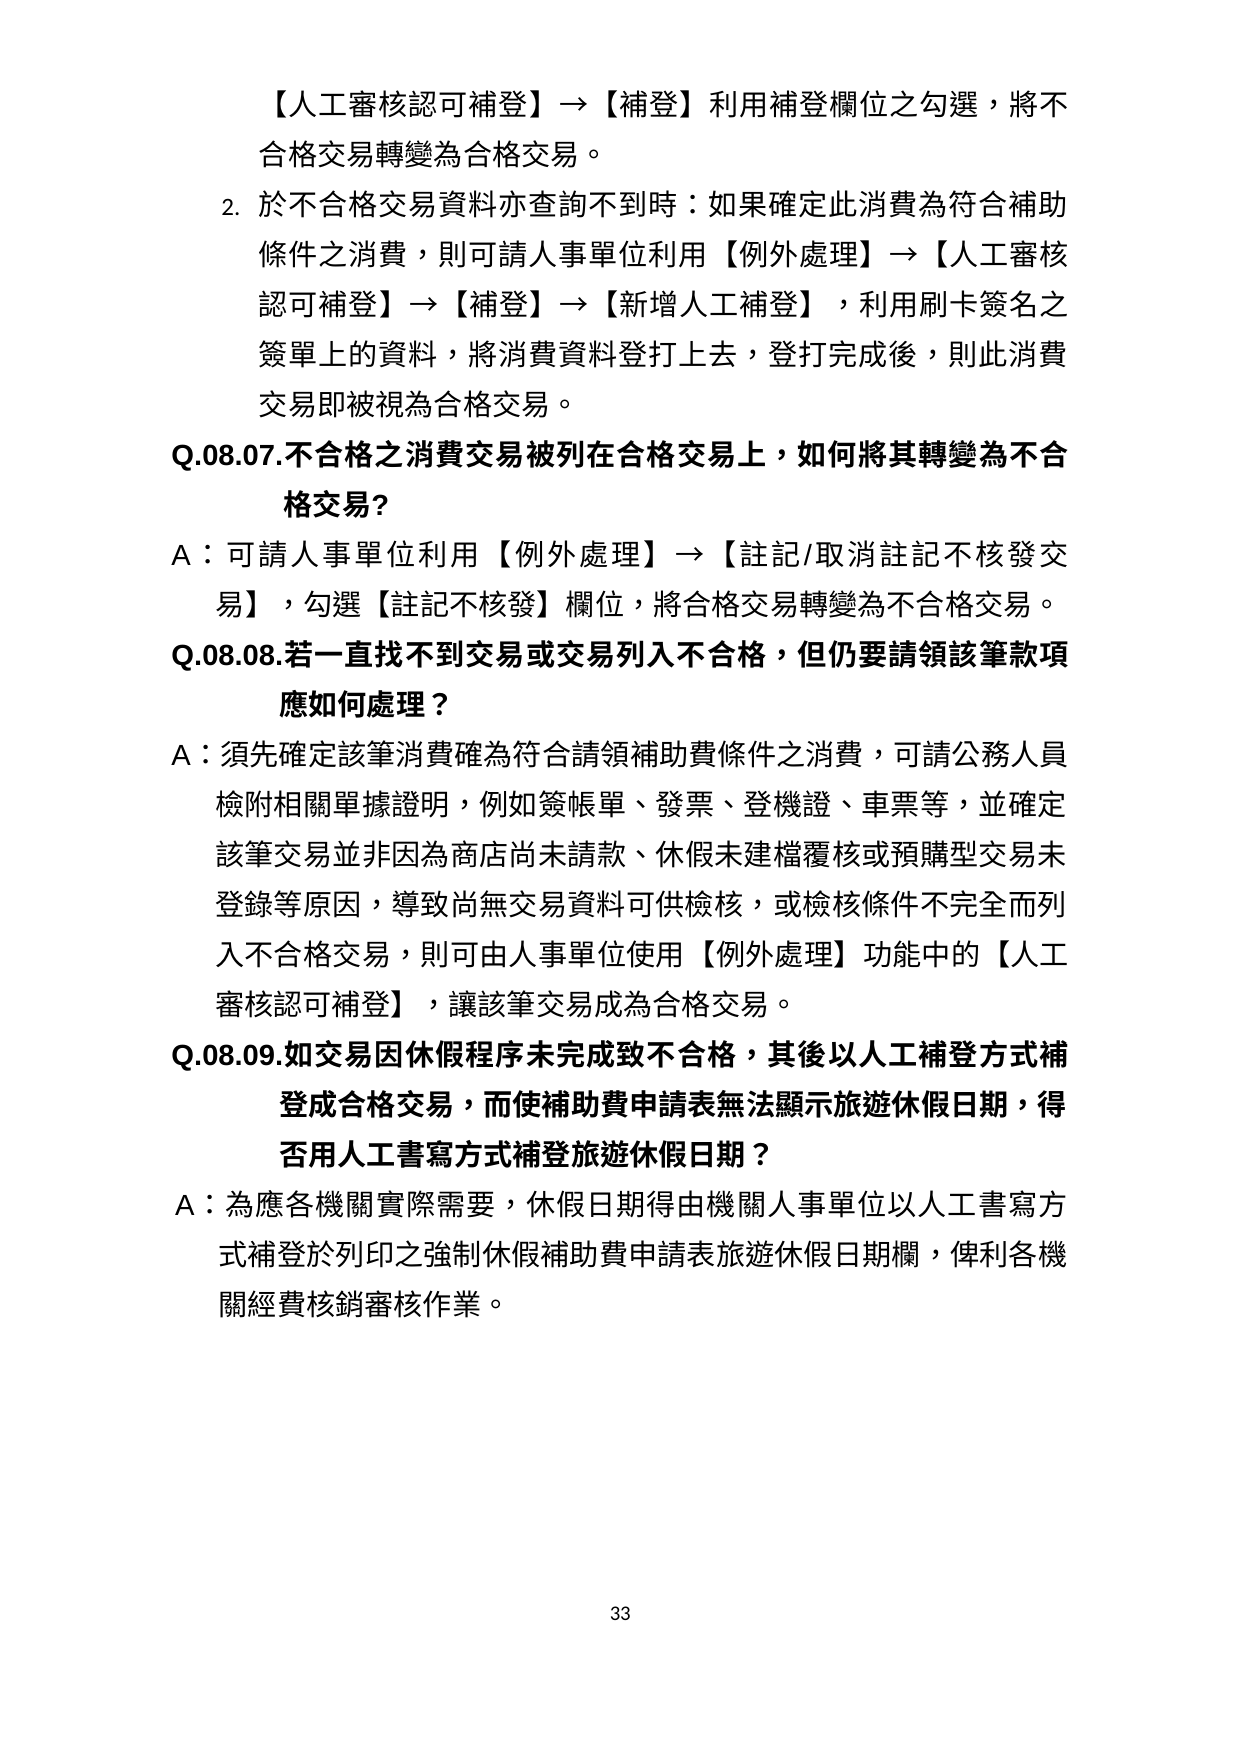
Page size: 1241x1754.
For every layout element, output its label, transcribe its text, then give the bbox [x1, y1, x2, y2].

text Q.08.08.若一直找不到交易或交易列入不合格，但仍要請領該筆款項應如何處理？ [171, 625, 1069, 725]
text A：可請人事單位利用【例外處理】→【註記/取消註記不核發交易】，勾選【註記不核發】欄位，將合格交易轉變為不合格交易。 [171, 525, 1069, 625]
text Q.08.09.如交易因休假程序未完成致不合格，其後以人工補登方式補登成合格交易，而使補助費申請表無法顯示旅遊休假日期，得否用人工書寫方式補登旅遊休假日期？ [171, 1025, 1069, 1175]
text A：須先確定該筆消費確為符合請領補助費條件之消費，可請公務人員檢附相關單據證明，例如簽帳單、發票、登機證、車票等，並確定該筆交易並非因為商店尚未請款、休假未建檔覆核或預購型交易未登錄等原因，導致尚無交易資料可供檢核，或檢核條件不完全而列入不合格交易，則可由人事單位使用【例外處理】功能中的【人工審核認可補登】，讓該筆交易成為合格交易。 [171, 725, 1069, 1025]
list 於不合格交易資料亦查詢不到時：如果確定此消費為符合補助條件之消費，則可請人事單位利用【例外處理】→【人工審核認可補登】→【補登】→【新增人工補登】，利用刷卡簽名之簽單上的資料，將消費資料登打上去，登打完成後，則此消費交易即被視為合格交易。 [221, 175, 1069, 425]
text Q.08.07.不合格之消費交易被列在合格交易上，如何將其轉變為不合格交易? [171, 425, 1069, 525]
list 【人工審核認可補登】→【補登】利用補登欄位之勾選，將不合格交易轉變為合格交易。 [221, 75, 1069, 175]
text A：為應各機關實際需要，休假日期得由機關人事單位以人工書寫方式補登於列印之強制休假補助費申請表旅遊休假日期欄，俾利各機關經費核銷審核作業。 [175, 1175, 1069, 1325]
